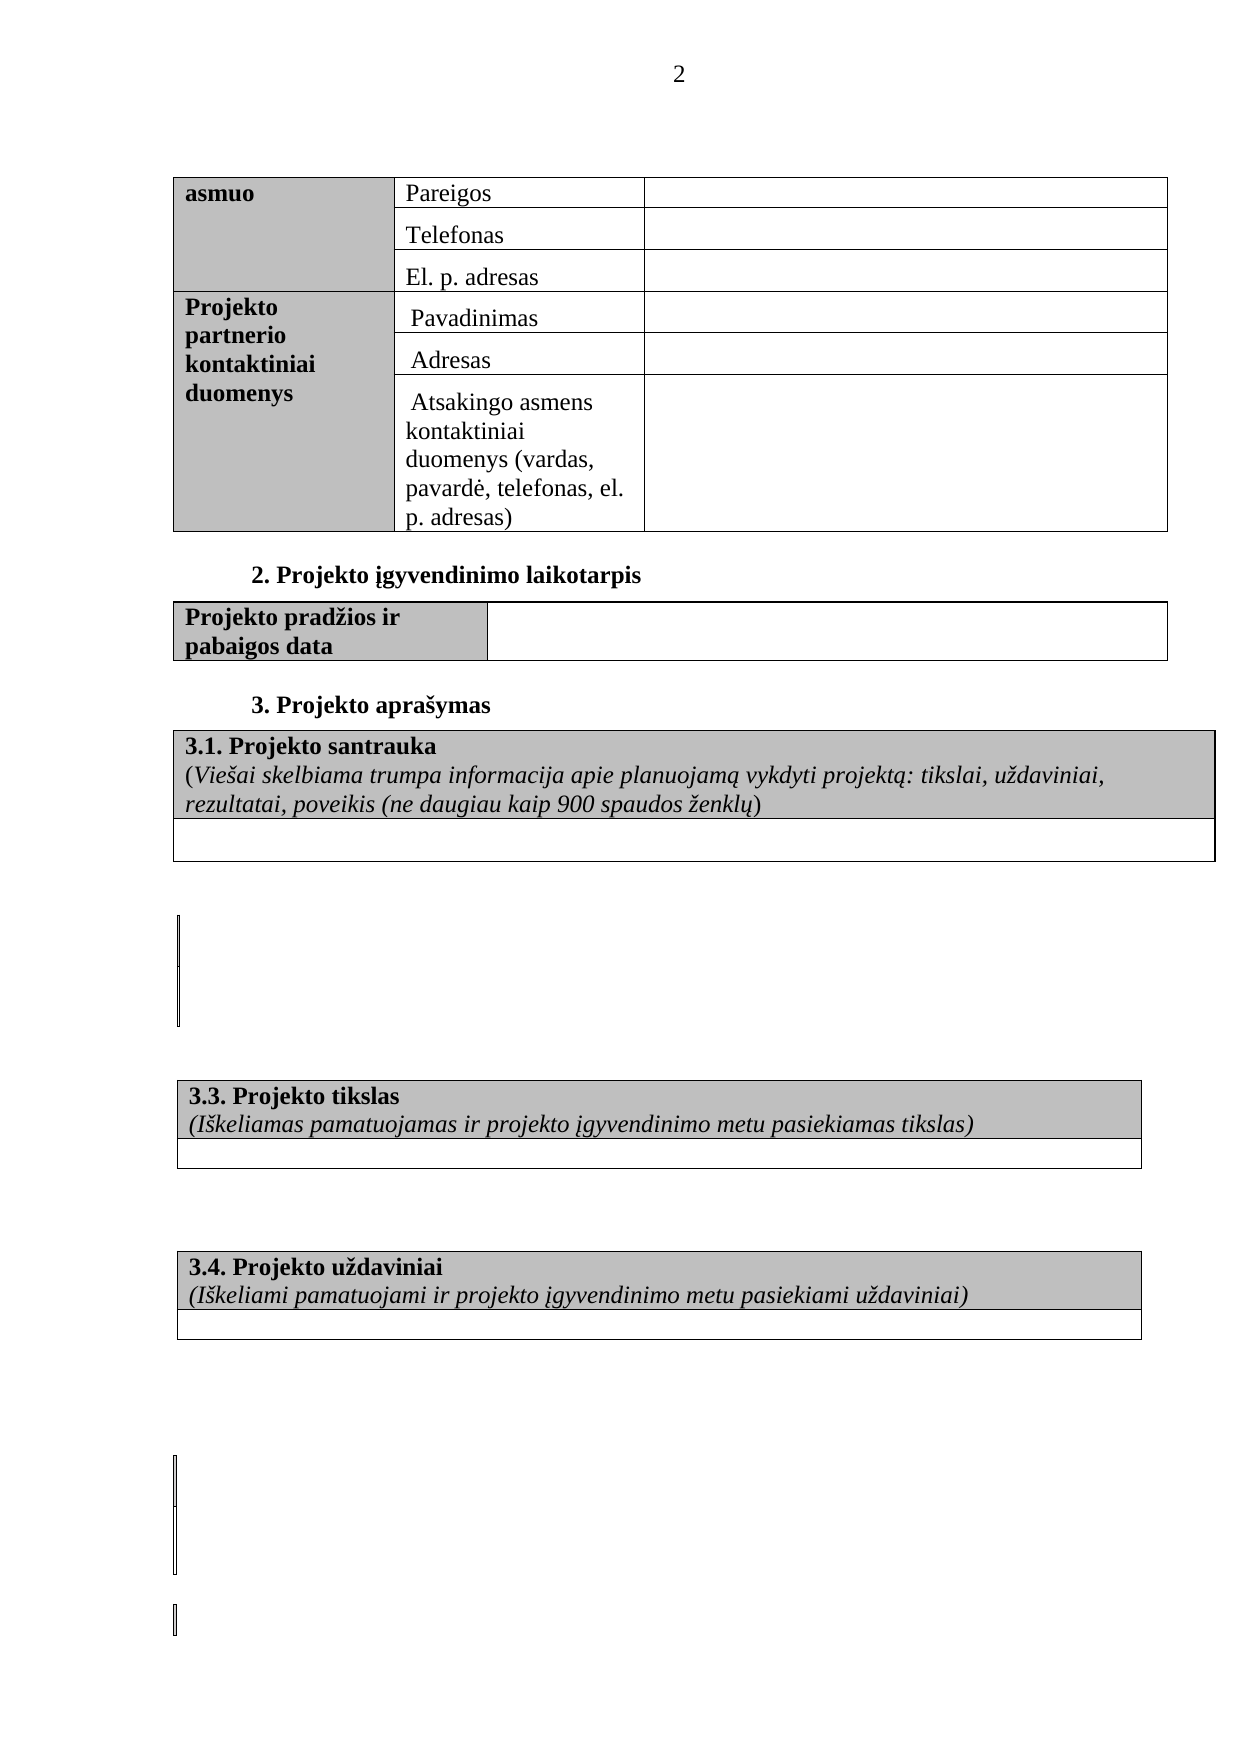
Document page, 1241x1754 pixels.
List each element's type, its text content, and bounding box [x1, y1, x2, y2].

table_cell Telefonas [395, 208, 644, 249]
table_cell [645, 178, 1167, 207]
table_cell [645, 250, 1167, 291]
table_cell [645, 292, 1167, 332]
table_header Projekto pradžios ir pabaigos data [174, 603, 487, 660]
table_cell [645, 375, 1167, 531]
table_cell El. p. adresas [395, 250, 644, 291]
table_cell [174, 819, 1214, 861]
table_header 3.4. Projekto uždaviniai (Iškeliami pamatuojami ir projekto įgyvendinimo metu pasiekiami uždaviniai) [178, 1252, 1141, 1309]
table_cell asmuo [174, 178, 394, 291]
table_header 3.3. Projekto tikslas (Iškeliamas pamatuojamas ir projekto įgyvendinimo metu pasiekiamas tikslas) [178, 1081, 1141, 1138]
table_cell [178, 1310, 1141, 1339]
table_header [488, 603, 1167, 660]
table_cell [178, 1139, 1141, 1168]
table_header 3.1. Projekto santrauka (Viešai skelbiama trumpa informacija apie planuojamą vykdyti projektą: tikslai, uždaviniai, rezultatai, poveikis (ne daugiau kaip 900 spaudos ženklų) [174, 731, 1214, 818]
text 3. Projekto aprašymas [177, 690, 1181, 718]
text 2. Projekto įgyvendinimo laikotarpis [177, 561, 1181, 589]
table_cell [645, 333, 1167, 374]
table_cell Atsakingo asmens kontaktiniai duomenys (vardas, pavardė, telefonas, el. p. adresas) [395, 375, 644, 531]
table_cell Pareigos [395, 178, 644, 207]
table_cell Pavadinimas [395, 292, 644, 332]
table_cell Adresas [395, 333, 644, 374]
table_cell Projekto partnerio kontaktiniai duomenys [174, 292, 394, 531]
table_cell [645, 208, 1167, 249]
